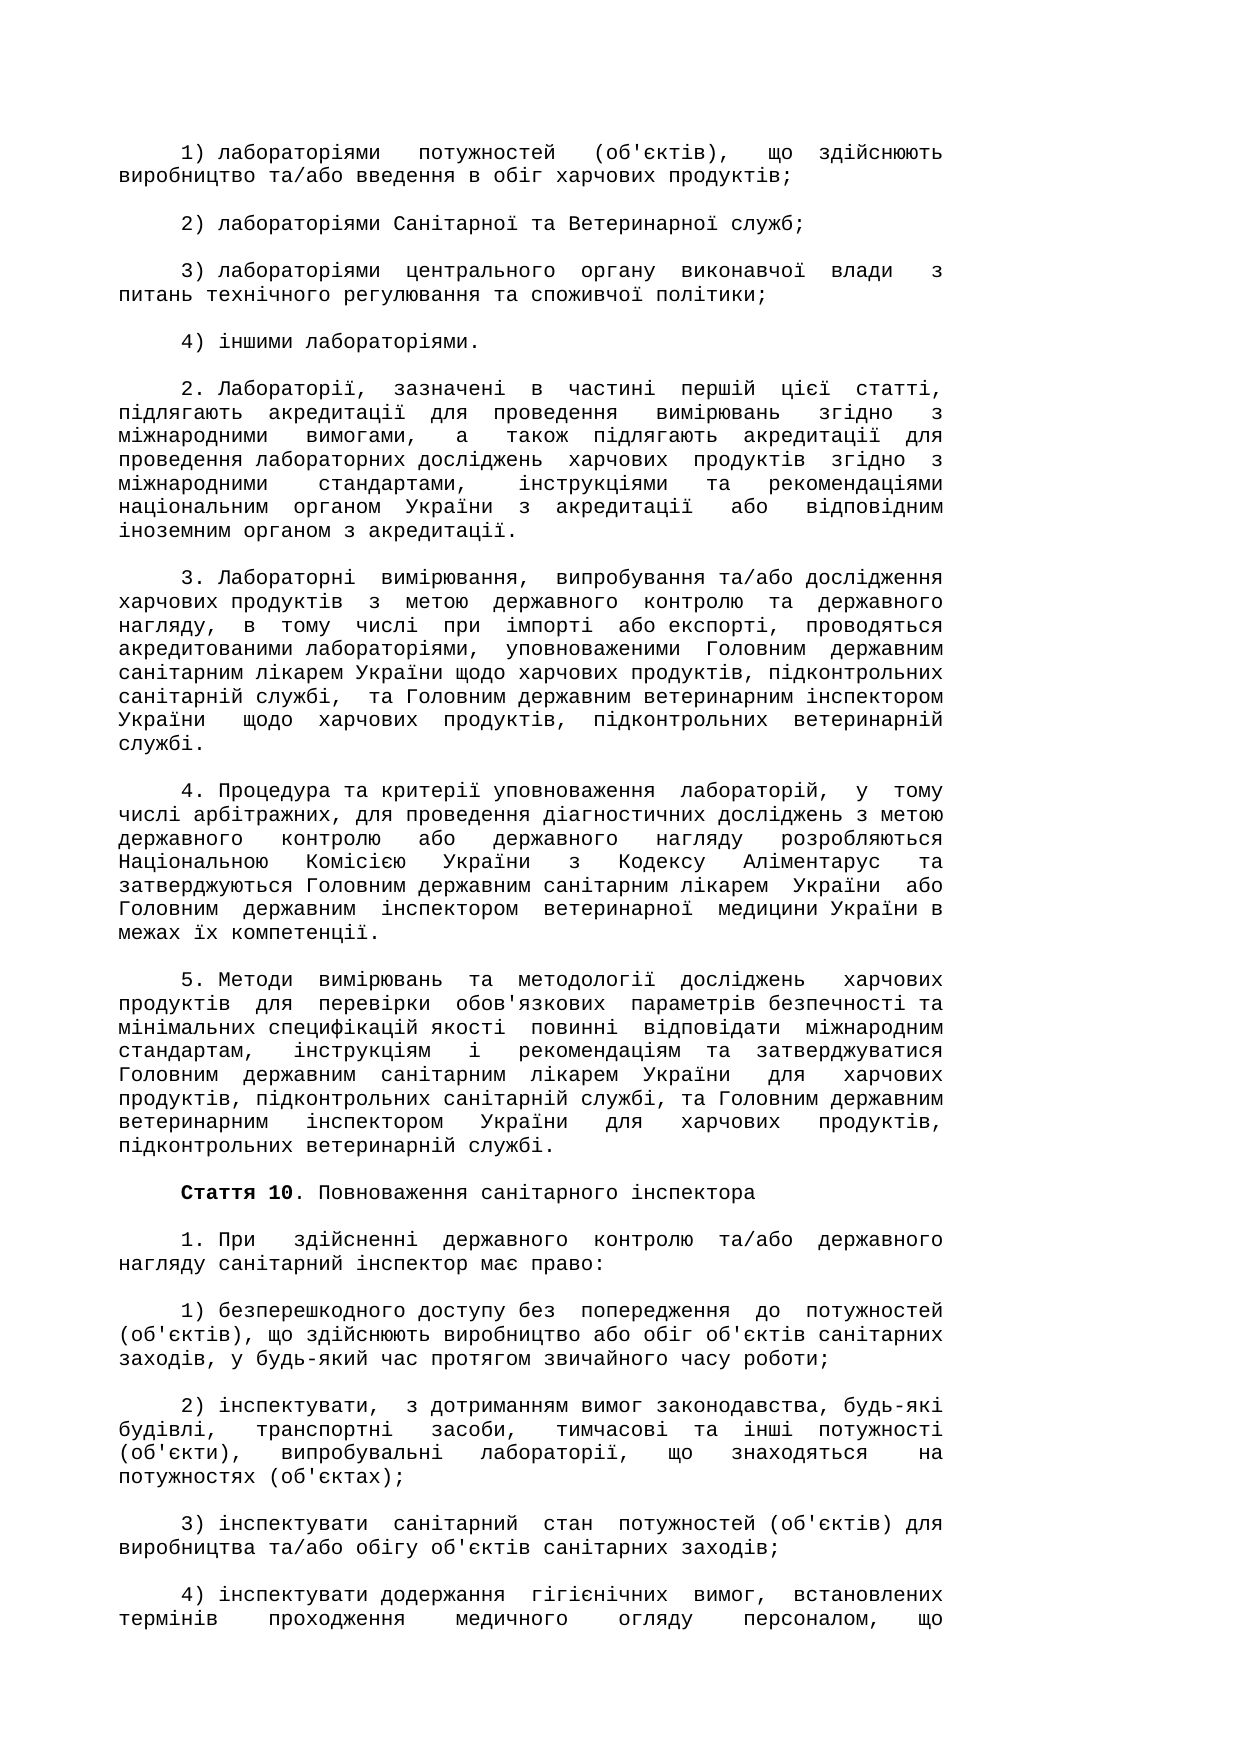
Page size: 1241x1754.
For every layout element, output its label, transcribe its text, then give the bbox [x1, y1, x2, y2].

text 2. Лабораторії, зазначені в частині першій цієї статті, [118, 378, 1122, 402]
text державного контролю або державного нагляду розробляються [118, 827, 1122, 851]
text питань технічного регулювання та споживчої політики; [118, 284, 1122, 307]
text продуктів, підконтрольних санітарній службі, та Головним державним [118, 1088, 1122, 1111]
text 1) лабораторіями потужностей (об'єктів), що здійснюють [118, 142, 1122, 165]
text іноземним органом з акредитації. [118, 520, 1122, 544]
text Головним державним інспектором ветеринарної медицини України в [118, 898, 1122, 922]
text підлягають акредитації для проведення вимірювань згідно з [118, 402, 1122, 426]
text національним органом України з акредитації або відповідним [118, 496, 1122, 520]
text 1. При здійсненні державного контролю та/або державного [118, 1229, 1122, 1253]
text числі арбітражних, для проведення діагностичних досліджень з метою [118, 804, 1122, 827]
text ветеринарним інспектором України для харчових продуктів, [118, 1111, 1122, 1135]
text потужностях (об'єктах); [118, 1466, 1122, 1489]
text (об'єктів), що здійснюють виробництво або обіг об'єктів санітарних [118, 1324, 1122, 1348]
text будівлі, транспортні засоби, тимчасові та інші потужності [118, 1419, 1122, 1442]
text виробництва та/або обігу об'єктів санітарних заходів; [118, 1537, 1122, 1561]
text 2) інспектувати, з дотриманням вимог законодавства, будь-які [118, 1395, 1122, 1419]
text санітарним лікарем України щодо харчових продуктів, підконтрольних [118, 662, 1122, 686]
text мінімальних специфікацій якості повинні відповідати міжнародним [118, 1017, 1122, 1040]
text (об'єкти), випробувальні лабораторії, що знаходяться на [118, 1442, 1122, 1466]
text санітарній службі, та Головним державним ветеринарним інспектором [118, 686, 1122, 709]
text продуктів для перевірки обов'язкових параметрів безпечності та [118, 993, 1122, 1017]
text 4) інспектувати додержання гігієнічних вимог, встановлених [118, 1584, 1122, 1608]
text 4) іншими лабораторіями. [118, 331, 1122, 354]
text проведення лабораторних досліджень харчових продуктів згідно з [118, 449, 1122, 473]
text службі. [118, 733, 1122, 757]
text затверджуються Головним державним санітарним лікарем України або [118, 875, 1122, 898]
text міжнародними стандартами, інструкціями та рекомендаціями [118, 473, 1122, 496]
text виробництво та/або введення в обіг харчових продуктів; [118, 165, 1122, 189]
text стандартам, інструкціям і рекомендаціям та затверджуватися [118, 1040, 1122, 1064]
text 3) інспектувати санітарний стан потужностей (об'єктів) для [118, 1513, 1122, 1537]
text Національною Комісією України з Кодексу Аліментарус та [118, 851, 1122, 875]
text нагляду, в тому числі при імпорті або експорті, проводяться [118, 615, 1122, 638]
text акредитованими лабораторіями, уповноваженими Головним державним [118, 638, 1122, 662]
text 2) лабораторіями Санітарної та Ветеринарної служб; [118, 213, 1122, 236]
text підконтрольних ветеринарній службі. [118, 1135, 1122, 1158]
text 3. Лабораторні вимірювання, випробування та/або дослідження [118, 567, 1122, 591]
text Головним державним санітарним лікарем України для харчових [118, 1064, 1122, 1088]
text межах їх компетенції. [118, 922, 1122, 946]
text заходів, у будь-який час протягом звичайного часу роботи; [118, 1348, 1122, 1371]
text 4. Процедура та критерії уповноваження лабораторій, у тому [118, 780, 1122, 804]
text міжнародними вимогами, а також підлягають акредитації для [118, 426, 1122, 449]
text нагляду санітарний інспектор має право: [118, 1253, 1122, 1277]
text 1) безперешкодного доступу без попередження до потужностей [118, 1300, 1122, 1324]
text 3) лабораторіями центрального органу виконавчої влади з [118, 260, 1122, 284]
text України щодо харчових продуктів, підконтрольних ветеринарній [118, 709, 1122, 733]
text 5. Методи вимірювань та методології досліджень харчових [118, 969, 1122, 993]
text харчових продуктів з метою державного контролю та державного [118, 591, 1122, 615]
text Стаття 10. Повноваження санітарного інспектора [118, 1182, 1122, 1206]
text термінів проходження медичного огляду персоналом, що [118, 1608, 1122, 1631]
